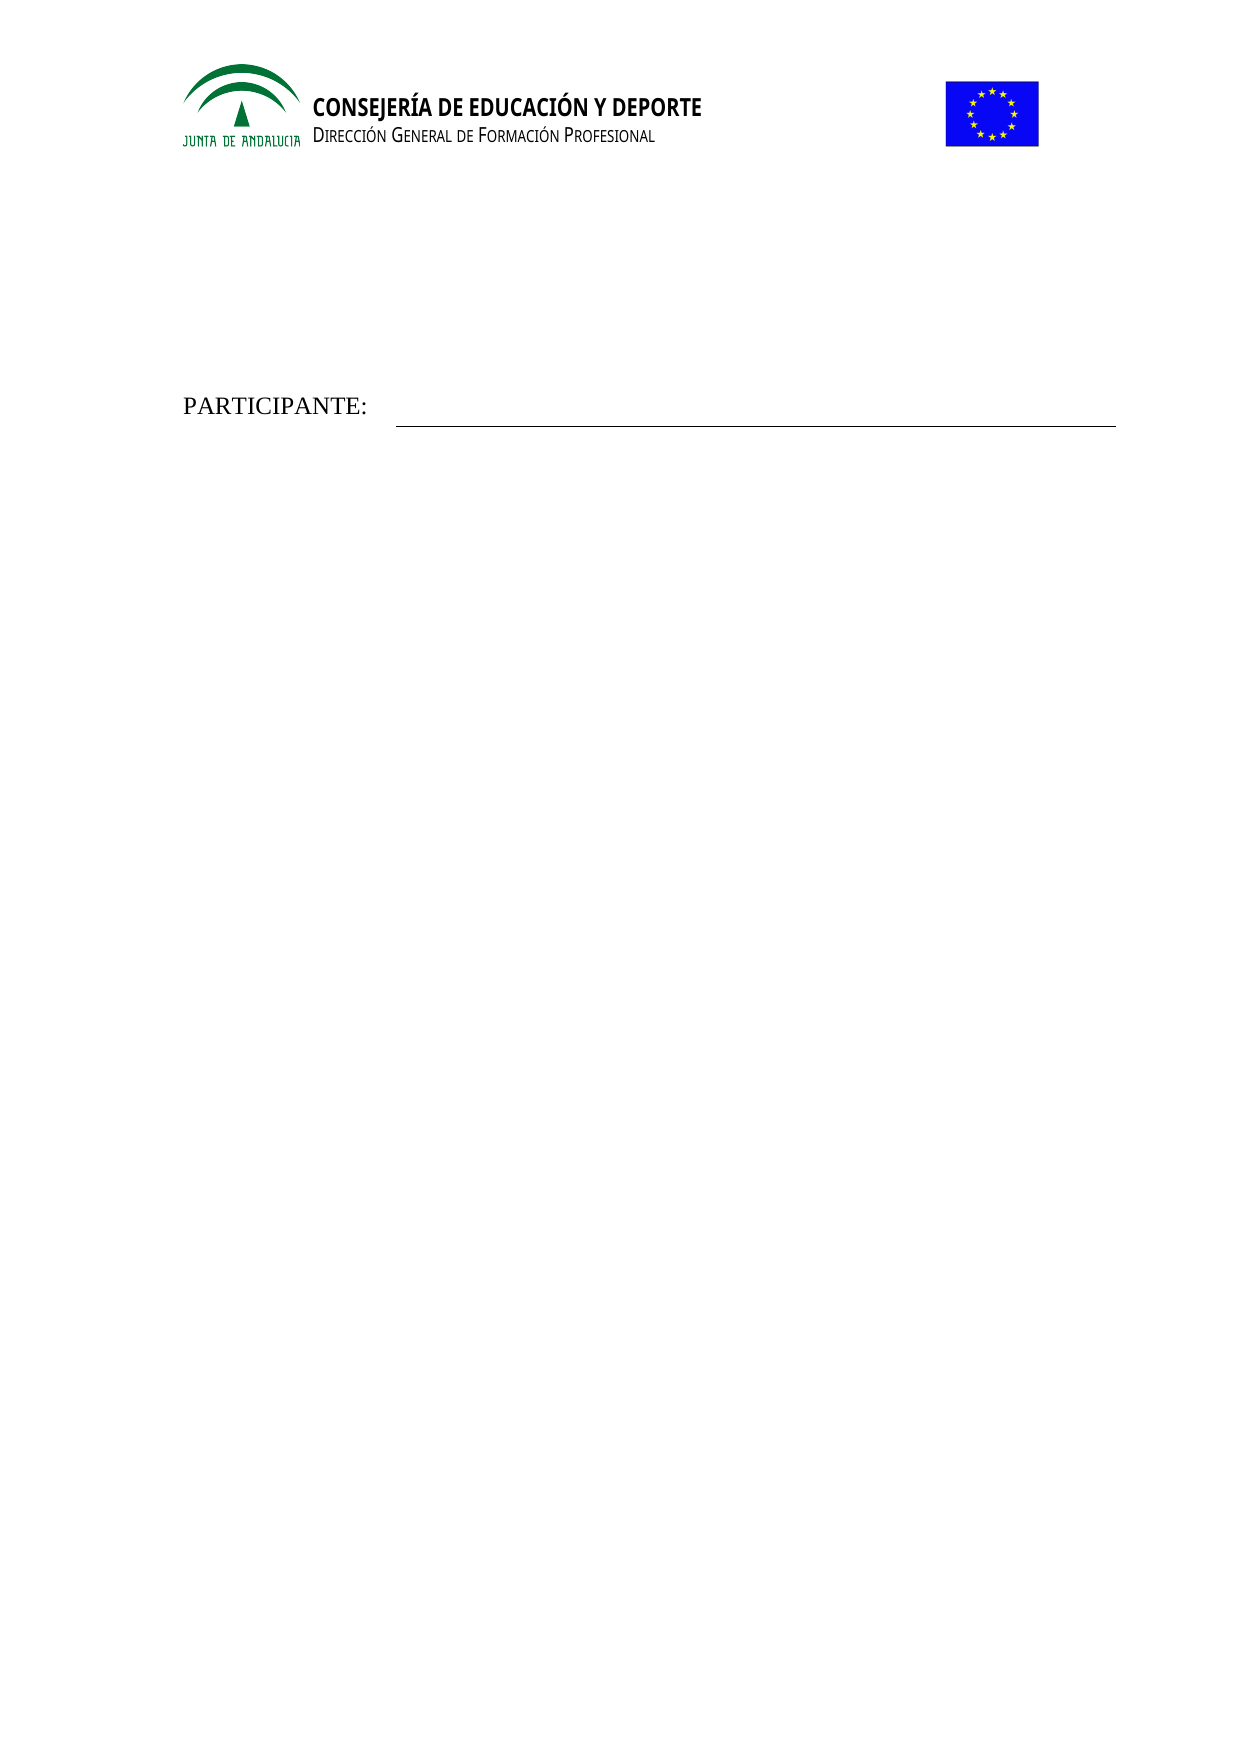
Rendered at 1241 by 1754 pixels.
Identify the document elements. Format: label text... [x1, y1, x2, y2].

table_header [396, 386, 1116, 426]
table_header PARTICIPANTE: [177, 386, 396, 426]
picture [182, 64, 300, 147]
